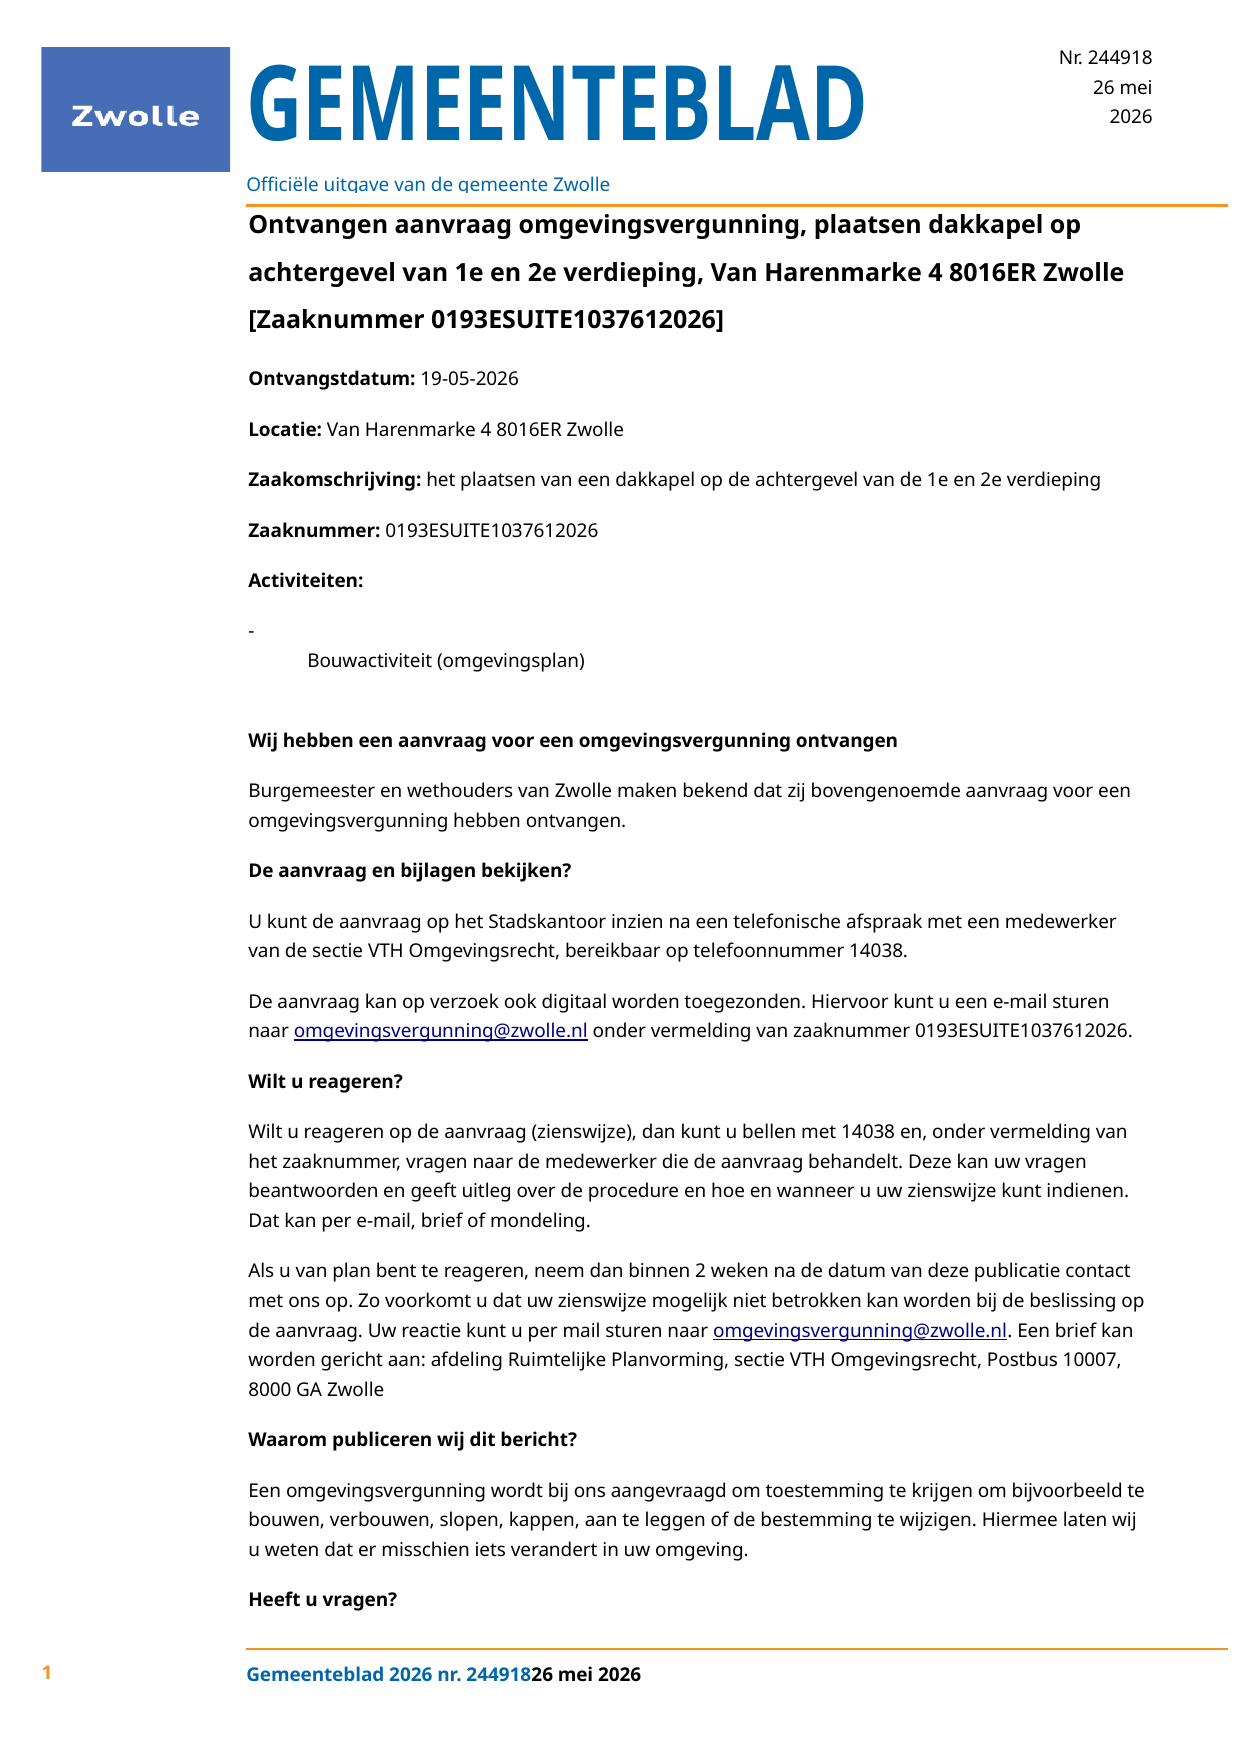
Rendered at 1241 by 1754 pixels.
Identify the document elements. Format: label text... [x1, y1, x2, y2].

text De aanvraag kan op verzoek ook digitaal worden toegezonden. Hiervoor kunt u een e-mail sturen naar omgevingsvergunning@zwolle.nl onder vermelding van zaaknummer 0193ESUITE1037612026. [248, 988, 1152, 1043]
list Bouwactiviteit (omgevingsplan) [248, 647, 1152, 673]
text Wilt u reageren op de aanvraag (zienswijze), dan kunt u bellen met 14038 en, onder vermelding van het zaaknummer, vragen naar de medewerker die de aanvraag behandelt. Deze kan uw vragen beantwoorden en geeft uitleg over de procedure en hoe en wanneer u uw zienswijze kunt indienen. Dat kan per e-mail, brief of mondeling. [248, 1118, 1152, 1233]
text Als u van plan bent te reageren, neem dan binnen 2 weken na de datum van deze publicatie contact met ons op. Zo voorkomt u dat uw zienswijze mogelijk niet betrokken kan worden bij de beslissing op de aanvraag. Uw reactie kunt u per mail sturen naar omgevingsvergunning@zwolle.nl. Een brief kan worden gericht aan: afdeling Ruimtelijke Planvorming, sectie VTH Omgevingsrecht, Postbus 10007, 8000 GA Zwolle [248, 1258, 1152, 1402]
text Wij hebben een aanvraag voor een omgevingsvergunning ontvangen [248, 727, 1152, 753]
text Zaaknummer: 0193ESUITE1037612026 [248, 517, 1152, 542]
text Ontvangstdatum: 19-05-2026 [248, 366, 1152, 391]
text Wilt u reageren? [248, 1068, 1152, 1094]
text Burgemeester en wethouders van Zwolle maken bekend dat zij bovengenoemde aanvraag voor een omgevingsvergunning hebben ontvangen. [248, 778, 1152, 833]
text U kunt de aanvraag op het Stadskantoor inzien na een telefonische afspraak met een medewerker van de sectie VTH Omgevingsrecht, bereikbaar op telefoonnummer 14038. [248, 908, 1152, 963]
picture [41, 47, 231, 172]
text Locatie: Van Harenmarke 4 8016ER Zwolle [248, 416, 1152, 442]
text Heeft u vragen? [248, 1586, 1152, 1612]
text Activiteiten: [248, 567, 1152, 593]
text Zaakomschrijving: het plaatsen van een dakkapel op de achtergevel van de 1e en 2e verdieping [248, 466, 1152, 492]
text Ontvangen aanvraag omgevingsvergunning, plaatsen dakkapel op achtergevel van 1e en 2e verdieping, Van Harenmarke 4 8016ER Zwolle [Zaaknummer 0193ESUITE1037612026] [248, 207, 1152, 336]
text De aanvraag en bijlagen bekijken? [248, 858, 1152, 883]
text Waarom publiceren wij dit bericht? [248, 1426, 1152, 1452]
text Een omgevingsvergunning wordt bij ons aangevraagd om toestemming te krijgen om bijvoorbeeld te bouwen, verbouwen, slopen, kappen, aan te leggen of de bestemming te wijzigen. Hiermee laten wij u weten dat er misschien iets verandert in uw omgeving. [248, 1477, 1152, 1562]
